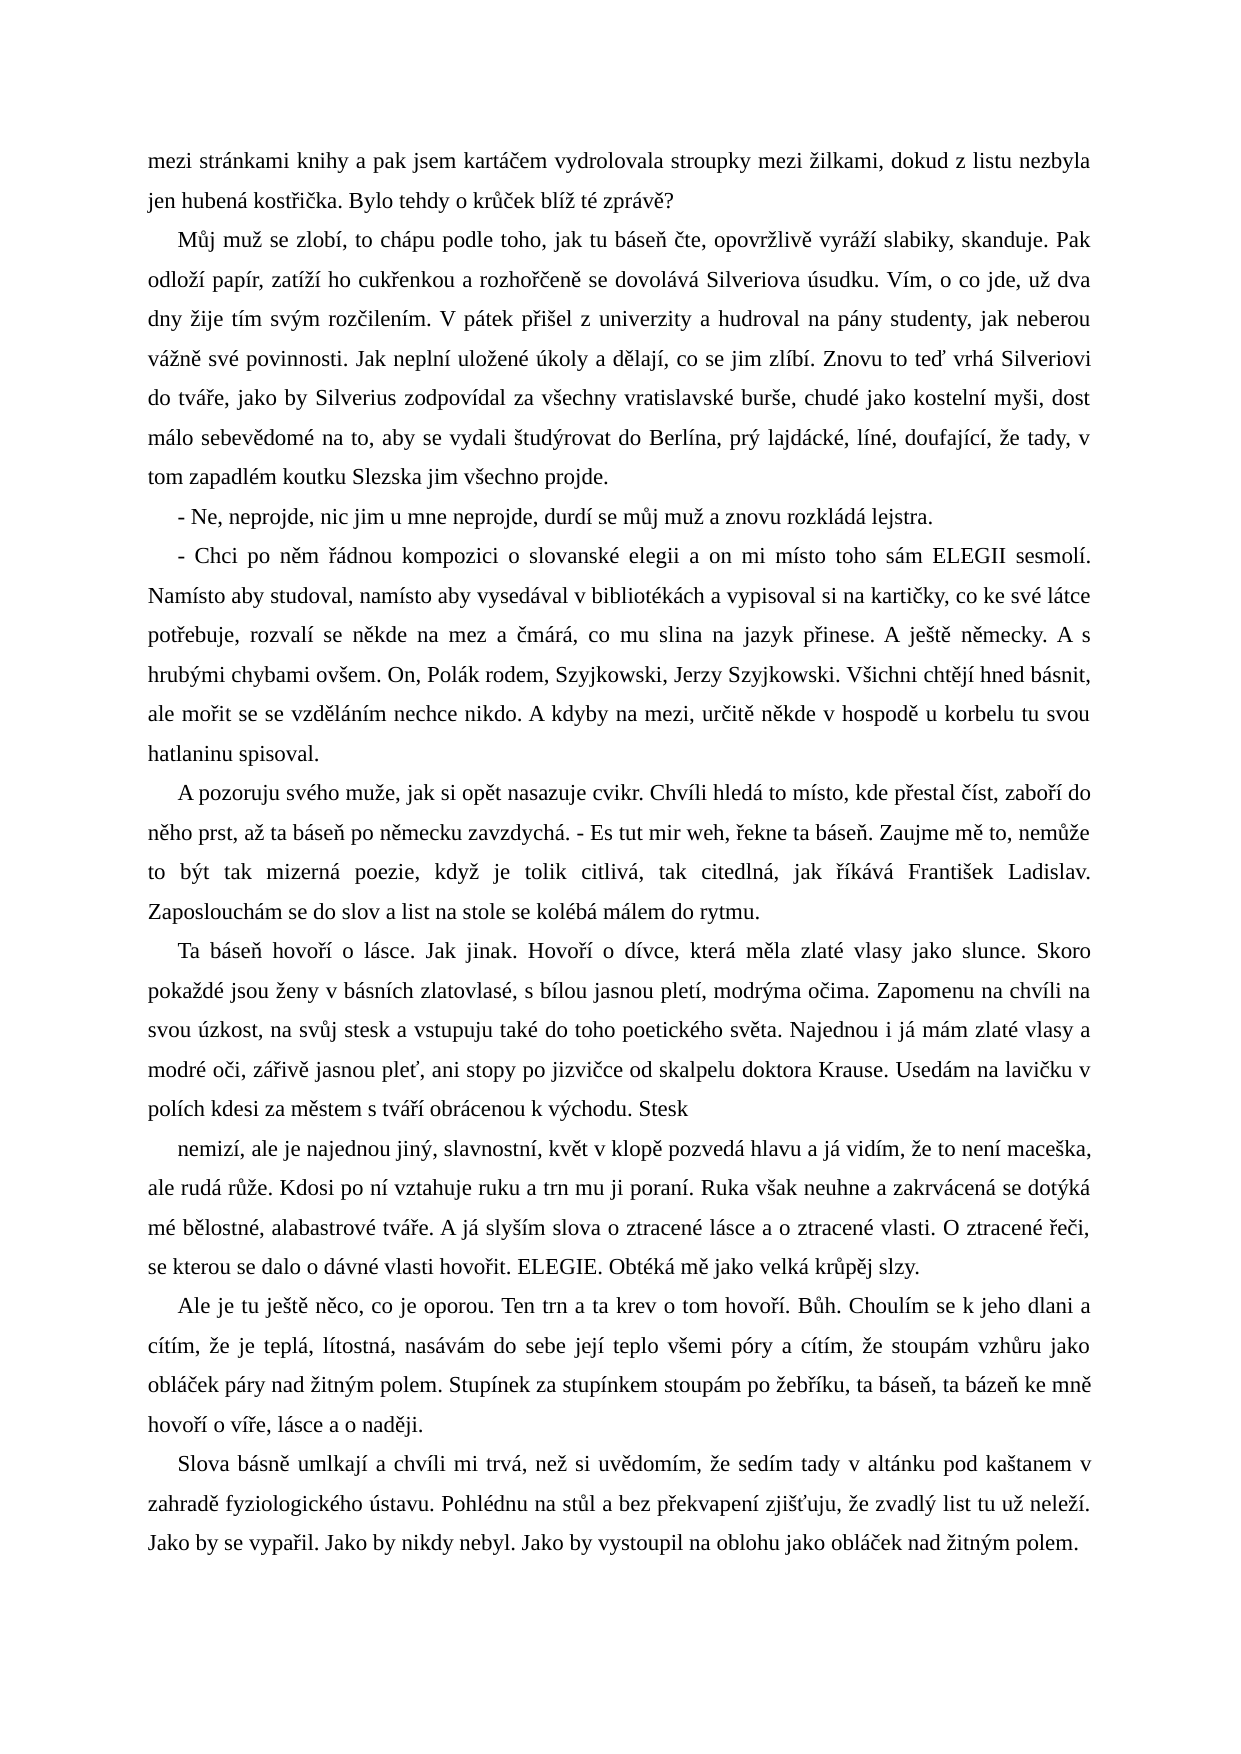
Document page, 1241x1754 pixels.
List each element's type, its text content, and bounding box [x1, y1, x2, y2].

text - Ne, neprojde, nic jim u mne neprojde, durdí se můj muž a znovu rozkládá lejstra. [148, 503, 1093, 529]
text Slova básně umlkají a chvíli mi trvá, než si uvědomím, že sedím tady v altánku pod kaštanem v zahradě fyziologického ústavu. Pohlédnu na stůl a bez překvapení zjišťuju, že zvadlý list tu už neleží. Jako by se vypařil. Jako by nikdy nebyl. Jako by vystoupil na oblohu jako obláček nad žitným polem. [148, 1450, 1093, 1556]
text - Chci po něm řádnou kompozici o slovanské elegii a on mi místo toho sám ELEGII sesmolí. Namísto aby studoval, namísto aby vysedával v bibliotékách a vypisoval si na kartičky, co ke své látce potřebuje, rozvalí se někde na mez a čmárá, co mu slina na jazyk přinese. A ještě německy. A s hrubými chybami ovšem. On, Polák rodem, Szyjkowski, Jerzy Szyjkowski. Všichni chtějí hned básnit, ale mořit se se vzděláním nechce nikdo. A kdyby na mezi, určitě někde v hospodě u korbelu tu svou hatlaninu spisoval. [148, 542, 1093, 766]
text Ale je tu ještě něco, co je oporou. Ten trn a ta krev o tom hovoří. Bůh. Choulím se k jeho dlani a cítím, že je teplá, lítostná, nasávám do sebe její teplo všemi póry a cítím, že stoupám vzhůru jako obláček páry nad žitným polem. Stupínek za stupínkem stoupám po žebříku, ta báseň, ta bázeň ke mně hovoří o víře, lásce a o naději. [148, 1292, 1093, 1437]
text Ta báseň hovoří o lásce. Jak jinak. Hovoří o dívce, která měla zlaté vlasy jako slunce. Skoro pokaždé jsou ženy v básních zlatovlasé, s bílou jasnou pletí, modrýma očima. Zapomenu na chvíli na svou úzkost, na svůj stesk a vstupuju také do toho poetického světa. Najednou i já mám zlaté vlasy a modré oči, zářivě jasnou pleť, ani stopy po jizvičce od skalpelu doktora Krause. Usedám na lavičku v polích kdesi za městem s tváří obrácenou k východu. Stesk [148, 937, 1093, 1121]
text A pozoruju svého muže, jak si opět nasazuje cvikr. Chvíli hledá to místo, kde přestal číst, zaboří do něho prst, až ta báseň po německu zavzdychá. - Es tut mir weh, řekne ta báseň. Zaujme mě to, nemůže to být tak mizerná poezie, když je tolik citlivá, tak citedlná, jak říkává František Ladislav. Zaposlouchám se do slov a list na stole se kolébá málem do rytmu. [148, 779, 1093, 924]
text nemizí, ale je najednou jiný, slavnostní, květ v klopě pozvedá hlavu a já vidím, že to není maceška, ale rudá růže. Kdosi po ní vztahuje ruku a trn mu ji poraní. Ruka však neuhne a zakrvácená se dotýká mé bělostné, alabastrové tváře. A já slyším slova o ztracené lásce a o ztracené vlasti. O ztracené řeči, se kterou se dalo o dávné vlasti hovořit. ELEGIE. Obtéká mě jako velká krůpěj slzy. [148, 1134, 1093, 1279]
text Můj muž se zlobí, to chápu podle toho, jak tu báseň čte, opovržlivě vyráží slabiky, skanduje. Pak odloží papír, zatíží ho cukřenkou a rozhořčeně se dovolává Silveriova úsudku. Vím, o co jde, už dva dny žije tím svým rozčilením. V pátek přišel z univerzity a hudroval na pány studenty, jak neberou vážně své povinnosti. Jak neplní uložené úkoly a dělají, co se jim zlíbí. Znovu to teď vrhá Silveriovi do tváře, jako by Silverius zodpovídal za všechny vratislavské burše, chudé jako kostelní myši, dost málo sebevědomé na to, aby se vydali študýrovat do Berlína, prý lajdácké, líné, doufající, že tady, v tom zapadlém koutku Slezska jim všechno projde. [148, 227, 1093, 490]
text mezi stránkami knihy a pak jsem kartáčem vydrolovala stroupky mezi žilkami, dokud z listu nezbyla jen hubená kostřička. Bylo tehdy o krůček blíž té zprávě? [148, 148, 1093, 213]
